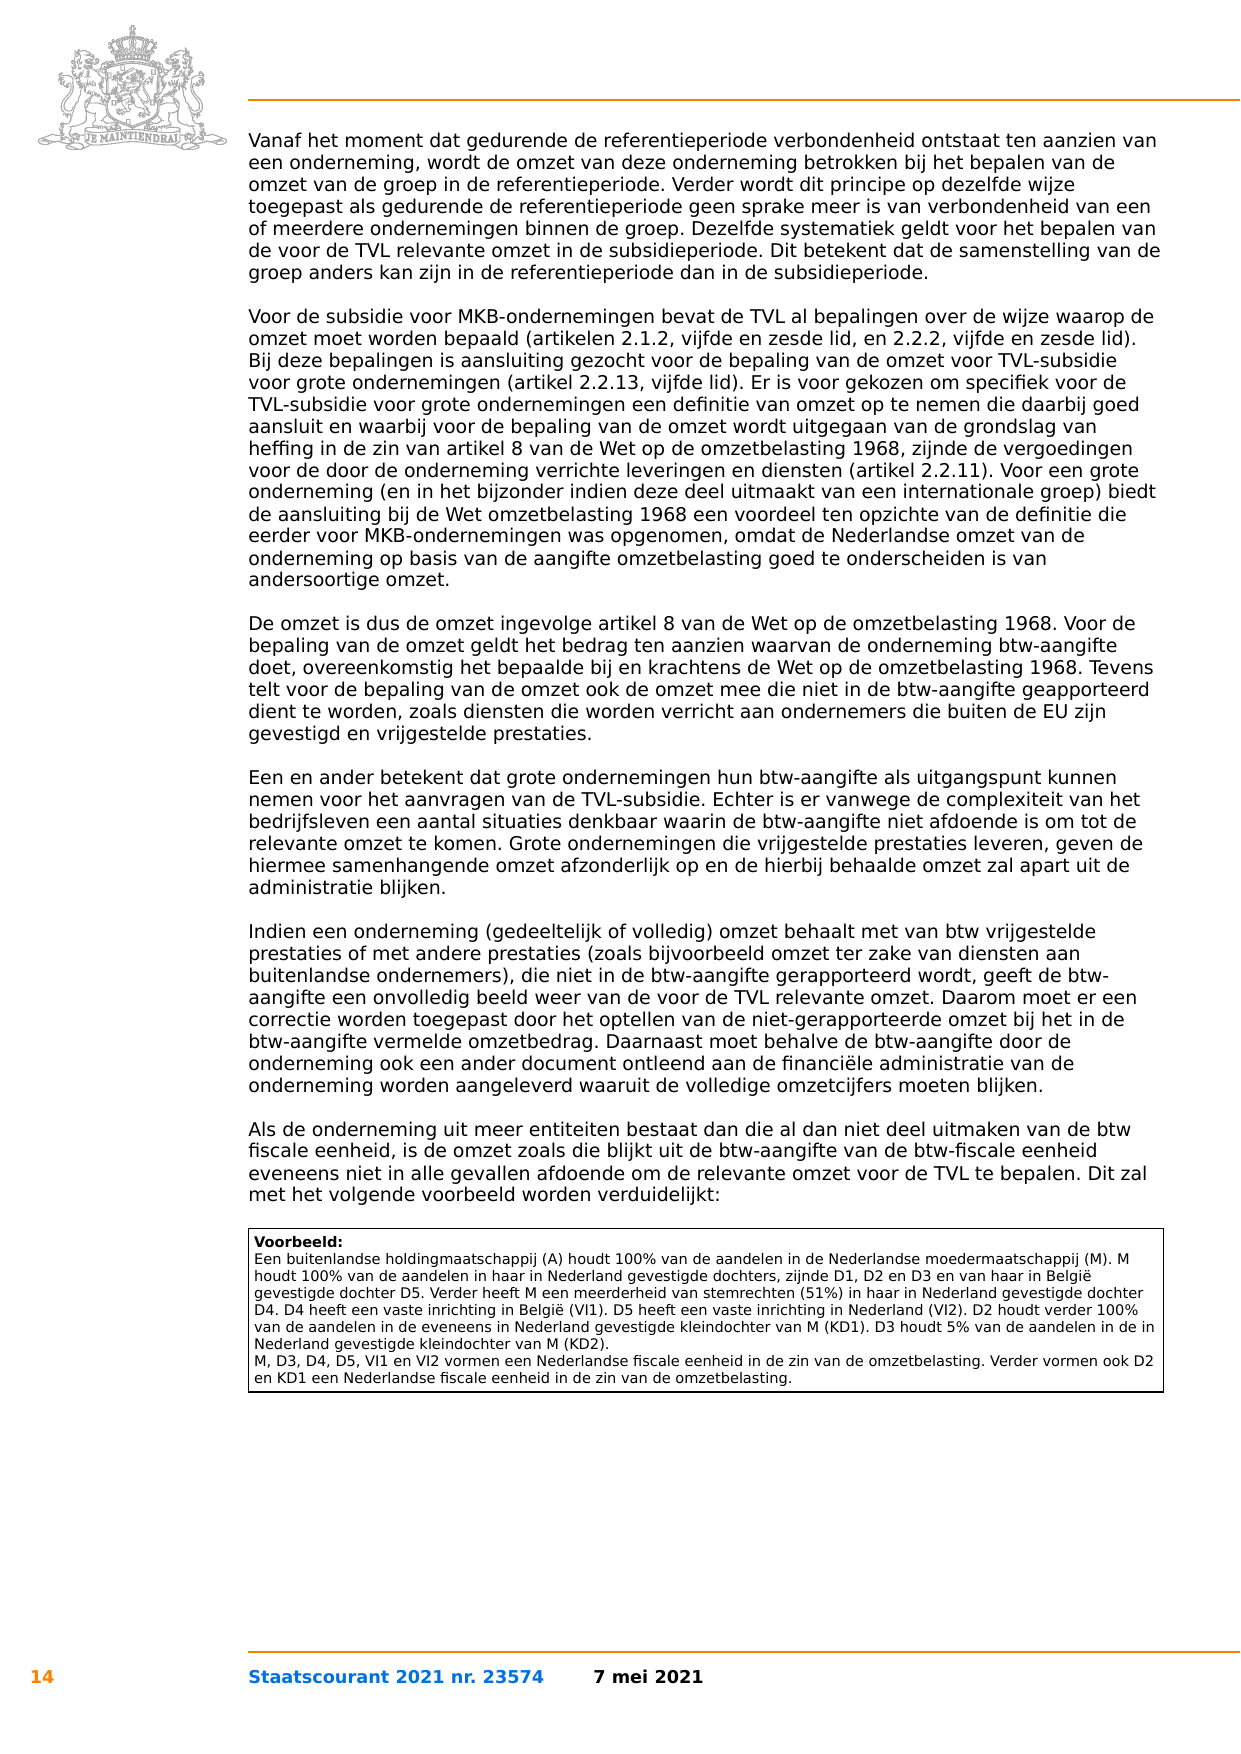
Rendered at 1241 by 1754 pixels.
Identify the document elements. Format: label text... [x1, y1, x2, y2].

text De omzet is dus de omzet ingevolge artikel 8 van de Wet op de omzetbelasting 1968. Voor de bepaling van de omzet geldt het bedrag ten aanzien waarvan de onderneming btw-aangifte doet, overeenkomstig het bepaalde bij en krachtens de Wet op de omzetbelasting 1968. Tevens telt voor de bepaling van de omzet ook de omzet mee die niet in de btw-aangifte geapporteerd dient te worden, zoals diensten die worden verricht aan ondernemers die buiten de EU zijn gevestigd en vrijgestelde prestaties. [248, 613, 1163, 745]
text Als de onderneming uit meer entiteiten bestaat dan die al dan niet deel uitmaken van de btw fiscale eenheid, is de omzet zoals die blijkt uit de btw-aangifte van de btw-fiscale eenheid eveneens niet in alle gevallen afdoende om de relevante omzet voor de TVL te bepalen. Dit zal met het volgende voorbeeld worden verduidelijkt: [248, 1118, 1163, 1206]
text Vanaf het moment dat gedurende de referentieperiode verbondenheid ontstaat ten aanzien van een onderneming, wordt de omzet van deze onderneming betrokken bij het bepalen van de omzet van de groep in de referentieperiode. Verder wordt dit principe op dezelfde wijze toegepast als gedurende de referentieperiode geen sprake meer is van verbondenheid van een of meerdere ondernemingen binnen de groep. Dezelfde systematiek geldt voor het bepalen van de voor de TVL relevante omzet in de subsidieperiode. Dit betekent dat de samenstelling van de groep anders kan zijn in de referentieperiode dan in de subsidieperiode. [248, 130, 1163, 284]
text Voor de subsidie voor MKB-ondernemingen bevat de TVL al bepalingen over de wijze waarop de omzet moet worden bepaald (artikelen 2.1.2, vijfde en zesde lid, en 2.2.2, vijfde en zesde lid). Bij deze bepalingen is aansluiting gezocht voor de bepaling van de omzet voor TVL-subsidie voor grote ondernemingen (artikel 2.2.13, vijfde lid). Er is voor gekozen om specifiek voor de TVL-subsidie voor grote ondernemingen een definitie van omzet op te nemen die daarbij goed aansluit en waarbij voor de bepaling van de omzet wordt uitgegaan van de grondslag van heffing in de zin van artikel 8 van de Wet op de omzetbelasting 1968, zijnde de vergoedingen voor de door de onderneming verrichte leveringen en diensten (artikel 2.2.11). Voor een grote onderneming (en in het bijzonder indien deze deel uitmaakt van een internationale groep) biedt de aansluiting bij de Wet omzetbelasting 1968 een voordeel ten opzichte van de definitie die eerder voor MKB-ondernemingen was opgenomen, omdat de Nederlandse omzet van de onderneming op basis van de aangifte omzetbelasting goed te onderscheiden is van andersoortige omzet. [248, 306, 1163, 591]
text Een en ander betekent dat grote ondernemingen hun btw-aangifte als uitgangspunt kunnen nemen voor het aanvragen van de TVL-subsidie. Echter is er vanwege de complexiteit van het bedrijfsleven een aantal situaties denkbaar waarin de btw-aangifte niet afdoende is om tot de relevante omzet te komen. Grote ondernemingen die vrijgestelde prestaties leveren, geven de hiermee samenhangende omzet afzonderlijk op en de hierbij behaalde omzet zal apart uit de administratie blijken. [248, 767, 1163, 899]
table_header Voorbeeld: Een buitenlandse holdingmaatschappij (A) houdt 100% van de aandelen in de Nederlandse moedermaatschappij (M). M houdt 100% van de aandelen in haar in Nederland gevestigde dochters, zijnde D1, D2 en D3 en van haar in België gevestigde dochter D5. Verder heeft M een meerderheid van stemrechten (51%) in haar in Nederland gevestigde dochter D4. D4 heeft een vaste inrichting in België (VI1). D5 heeft een vaste inrichting in Nederland (VI2). D2 houdt verder 100% van de aandelen in de eveneens in Nederland gevestigde kleindochter van M (KD1). D3 houdt 5% van de aandelen in de in Nederland gevestigde kleindochter van M (KD2). M, D3, D4, D5, VI1 en VI2 vormen een Nederlandse fiscale eenheid in de zin van de omzetbelasting. Verder vormen ook D2 en KD1 een Nederlandse fiscale eenheid in de zin van de omzetbelasting. [249, 1229, 1163, 1391]
picture [38, 25, 227, 150]
text Indien een onderneming (gedeeltelijk of volledig) omzet behaalt met van btw vrijgestelde prestaties of met andere prestaties (zoals bijvoorbeeld omzet ter zake van diensten aan buitenlandse ondernemers), die niet in de btw-aangifte gerapporteerd wordt, geeft de btw-aangifte een onvolledig beeld weer van de voor de TVL relevante omzet. Daarom moet er een correctie worden toegepast door het optellen van de niet-gerapporteerde omzet bij het in de btw-aangifte vermelde omzetbedrag. Daarnaast moet behalve de btw-aangifte door de onderneming ook een ander document ontleend aan de financiële administratie van de onderneming worden aangeleverd waaruit de volledige omzetcijfers moeten blijken. [248, 921, 1163, 1097]
